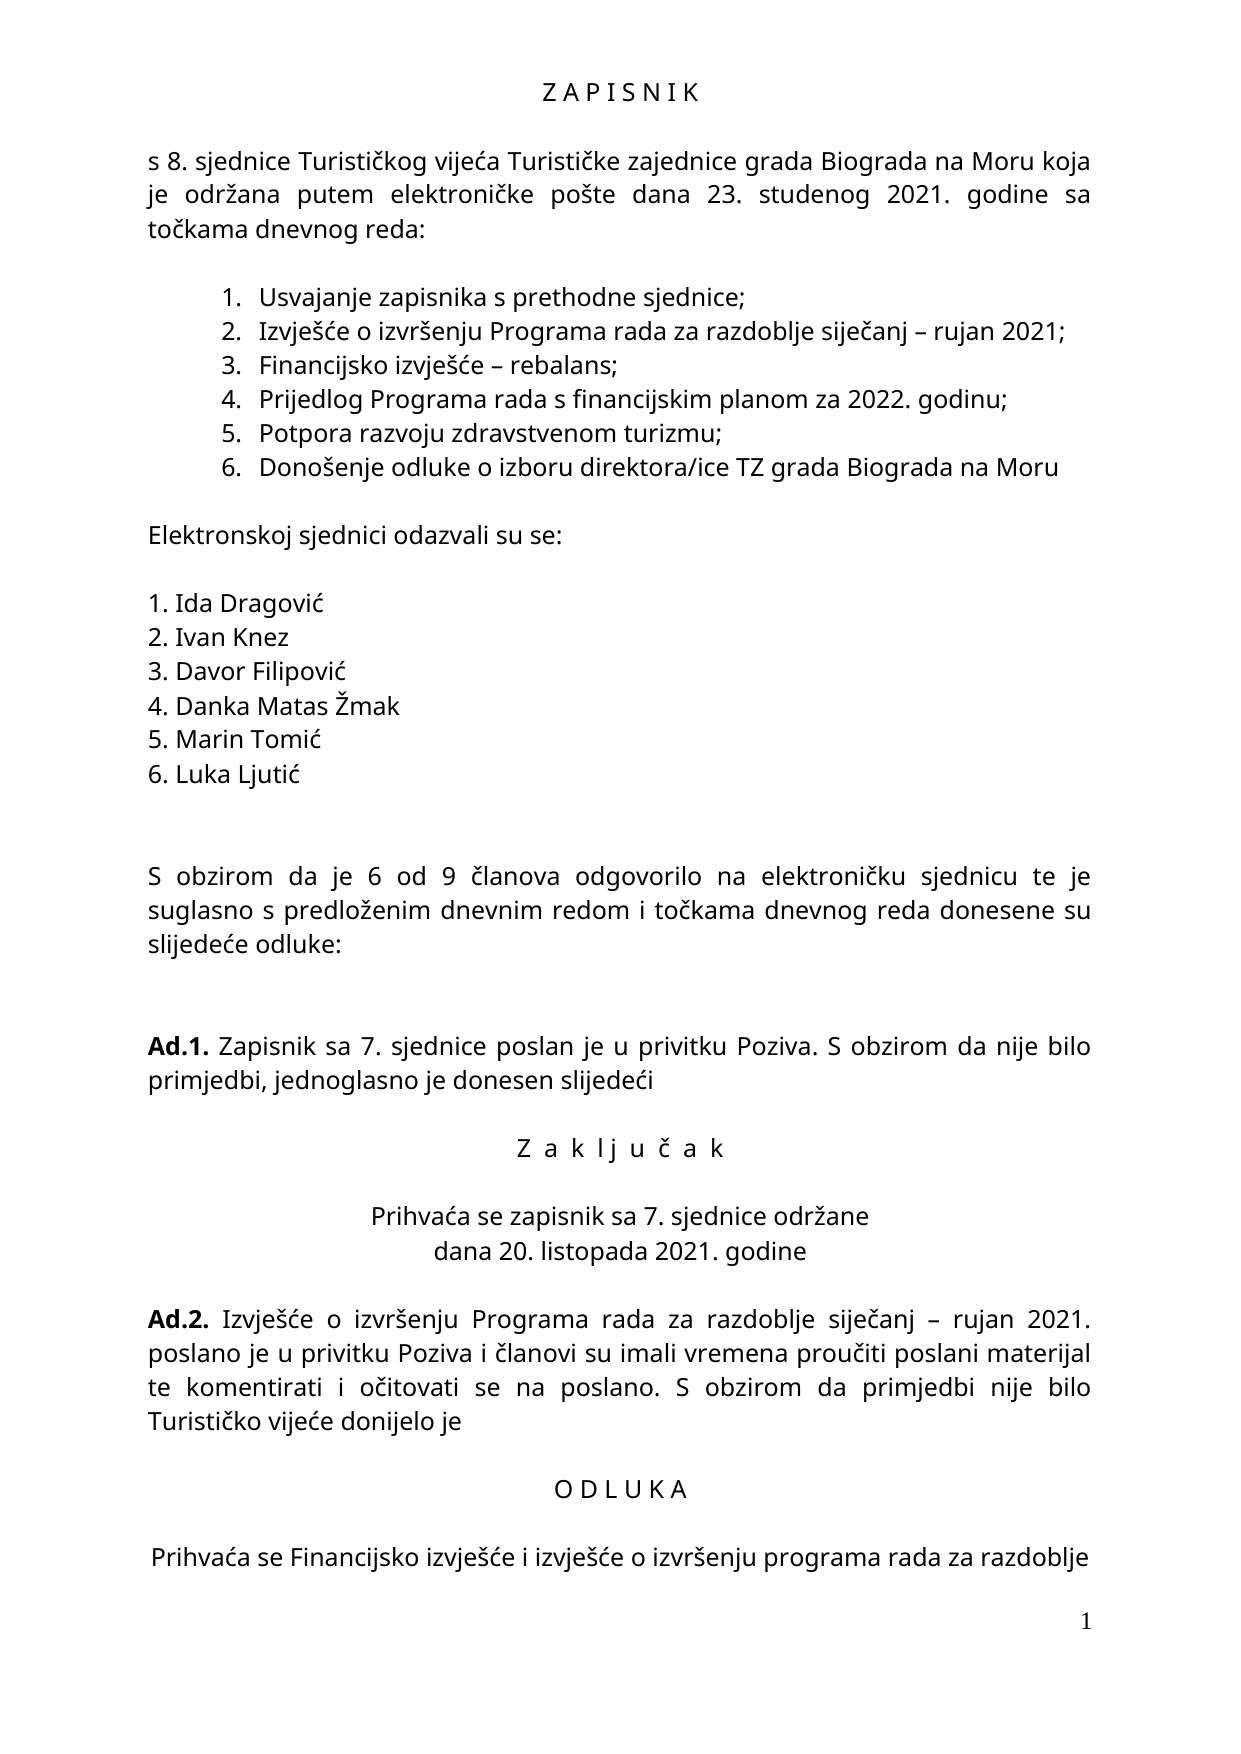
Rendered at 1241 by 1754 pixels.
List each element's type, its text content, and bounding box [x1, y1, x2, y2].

text Ad.2. Izvješće o izvršenju Programa rada za razdoblje siječanj – rujan 2021. poslano je u privitku Poziva i članovi su imali vremena proučiti poslani materijal te komentirati i očitovati se na poslano. S obzirom da primjedbi nije bilo Turističko vijeće donijelo je [148, 1301, 1093, 1437]
text 5. Marin Tomić [148, 722, 1093, 756]
text 3. Davor Filipović [148, 654, 1093, 688]
text 6. Luka Ljutić [148, 756, 1093, 790]
text O D L U K A [148, 1472, 1093, 1506]
text Ad.1. Zapisnik sa 7. sjednice poslan je u privitku Poziva. S obzirom da nije bilo primjedbi, jednoglasno je donesen slijedeći [148, 1029, 1093, 1097]
text Elektronskoj sjednici odazvali su se: [148, 518, 1093, 552]
list Prijedlog Programa rada s financijskim planom za 2022. godinu; [221, 382, 1093, 416]
text Z A P I S N I K [148, 75, 1093, 109]
text 2. Ivan Knez [148, 620, 1093, 654]
text dana 20. listopada 2021. godine [148, 1233, 1093, 1267]
list Donošenje odluke o izboru direktora/ice TZ grada Biograda na Moru [221, 450, 1093, 484]
text 1. Ida Dragović [148, 586, 1093, 620]
list Izvješće o izvršenju Programa rada za razdoblje siječanj – rujan 2021; [221, 313, 1093, 347]
list Potpora razvoju zdravstvenom turizmu; [221, 416, 1093, 450]
text Prihvaća se zapisnik sa 7. sjednice održane [148, 1199, 1093, 1233]
text Z a k l j u č a k [148, 1131, 1093, 1165]
text 4. Danka Matas Žmak [148, 688, 1093, 722]
list Financijsko izvješće – rebalans; [221, 347, 1093, 382]
text S obzirom da je 6 od 9 članova odgovorilo na elektroničku sjednicu te je suglasno s predloženim dnevnim redom i točkama dnevnog reda donesene su slijedeće odluke: [148, 858, 1093, 961]
text s 8. sjednice Turističkog vijeća Turističke zajednice grada Biograda na Moru koja je održana putem elektroničke pošte dana 23. studenog 2021. godine sa točkama dnevnog reda: [148, 143, 1093, 245]
text Prihvaća se Financijsko izvješće i izvješće o izvršenju programa rada za razdoblje [148, 1540, 1093, 1574]
list Usvajanje zapisnika s prethodne sjednice; [221, 279, 1093, 313]
